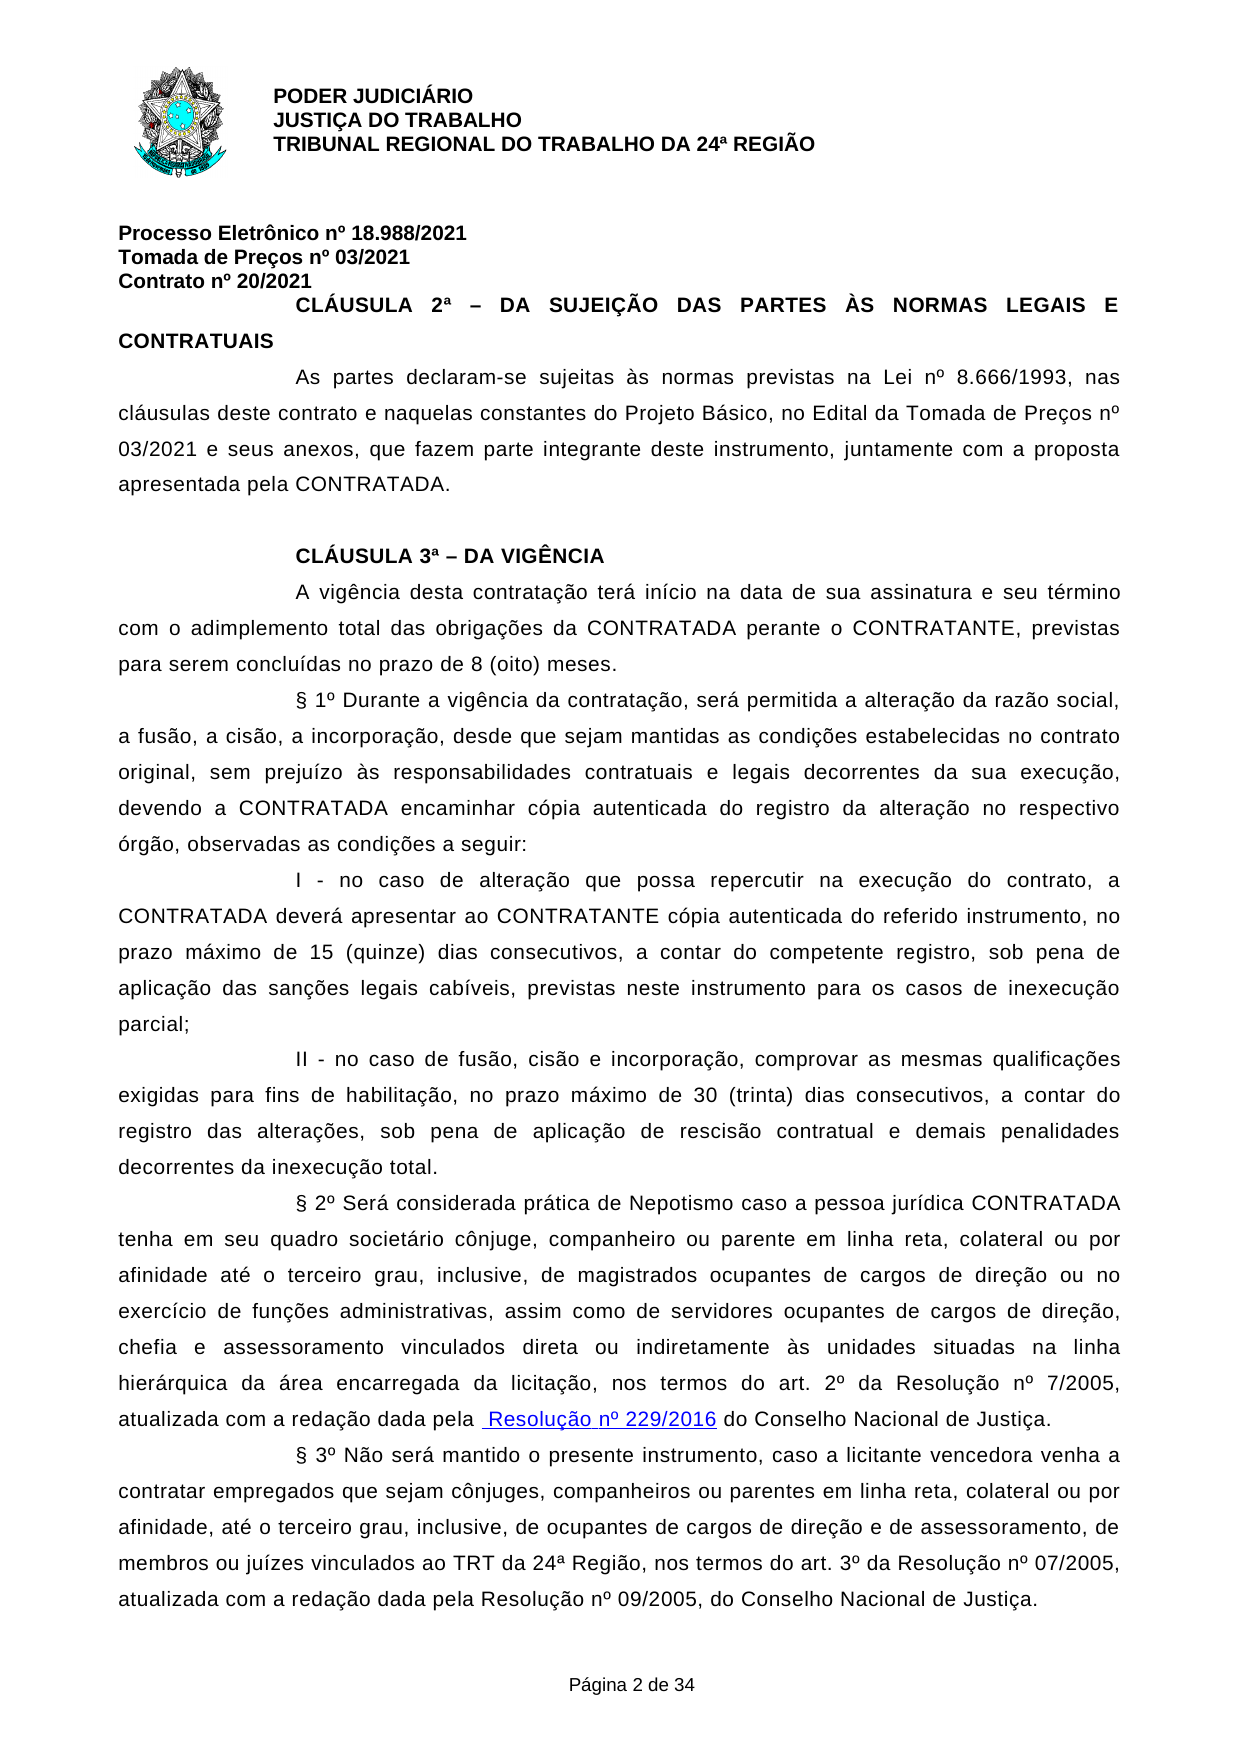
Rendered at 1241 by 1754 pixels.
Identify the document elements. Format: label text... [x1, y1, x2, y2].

text I - no caso de alteração que possa repercutir na execução do contrato, a CONTRATADA deverá apresentar ao CONTRATANTE cópia autenticada do referido instrumento, no prazo máximo de 15 (quinze) dias consecutivos, a contar do competente registro, sob pena de aplicação das sanções legais cabíveis, previstas neste instrumento para os casos de inexecução parcial; [118, 868, 1122, 1035]
text As partes declaram-se sujeitas às normas previstas na Lei nº 8.666/1993, nas cláusulas deste contrato e naquelas constantes do Projeto Básico, no Edital da Tomada de Preços nº 03/2021 e seus anexos, que fazem parte integrante deste instrumento, juntamente com a proposta apresentada pela CONTRATADA. [118, 364, 1122, 496]
text § 1º Durante a vigência da contratação, será permitida a alteração da razão social, a fusão, a cisão, a incorporação, desde que sejam mantidas as condições estabelecidas no contrato original, sem prejuízo às responsabilidades contratuais e legais decorrentes da sua execução, devendo a CONTRATADA encaminhar cópia autenticada do registro da alteração no respectivo órgão, observadas as condições a seguir: [118, 688, 1122, 856]
text § 2º Será considerada prática de Nepotismo caso a pessoa jurídica CONTRATADA tenha em seu quadro societário cônjuge, companheiro ou parente em linha reta, colateral ou por afinidade até o terceiro grau, inclusive, de magistrados ocupantes de cargos de direção ou no exercício de funções administrativas, assim como de servidores ocupantes de cargos de direção, chefia e assessoramento vinculados direta ou indiretamente às unidades situadas na linha hierárquica da área encarregada da licitação, nos termos do art. 2º da Resolução nº 7/2005, atualizada com a redação dada pela Resolução nº 229/2016 do Conselho Nacional de Justiça. [118, 1191, 1122, 1431]
text A vigência desta contratação terá início na data de sua assinatura e seu término com o adimplemento total das obrigações da CONTRATADA perante o CONTRATANTE, previstas para serem concluídas no prazo de 8 (oito) meses. [118, 580, 1122, 676]
text II - no caso de fusão, cisão e incorporação, comprovar as mesmas qualificações exigidas para fins de habilitação, no prazo máximo de 30 (trinta) dias consecutivos, a contar do registro das alterações, sob pena de aplicação de rescisão contratual e demais penalidades decorrentes da inexecução total. [118, 1047, 1122, 1179]
text CLÁUSULA 2ª – DA SUJEIÇÃO DAS PARTES ÀS NORMAS LEGAIS E CONTRATUAIS [118, 293, 1119, 352]
picture [133, 66, 228, 178]
text CLÁUSULA 3ª – DA VIGÊNCIA [118, 544, 1119, 568]
text § 3º Não será mantido o presente instrumento, caso a licitante vencedora venha a contratar empregados que sejam cônjuges, companheiros ou parentes em linha reta, colateral ou por afinidade, até o terceiro grau, inclusive, de ocupantes de cargos de direção e de assessoramento, de membros ou juízes vinculados ao TRT da 24ª Região, nos termos do art. 3º da Resolução nº 07/2005, atualizada com a redação dada pela Resolução nº 09/2005, do Conselho Nacional de Justiça. [118, 1443, 1122, 1610]
